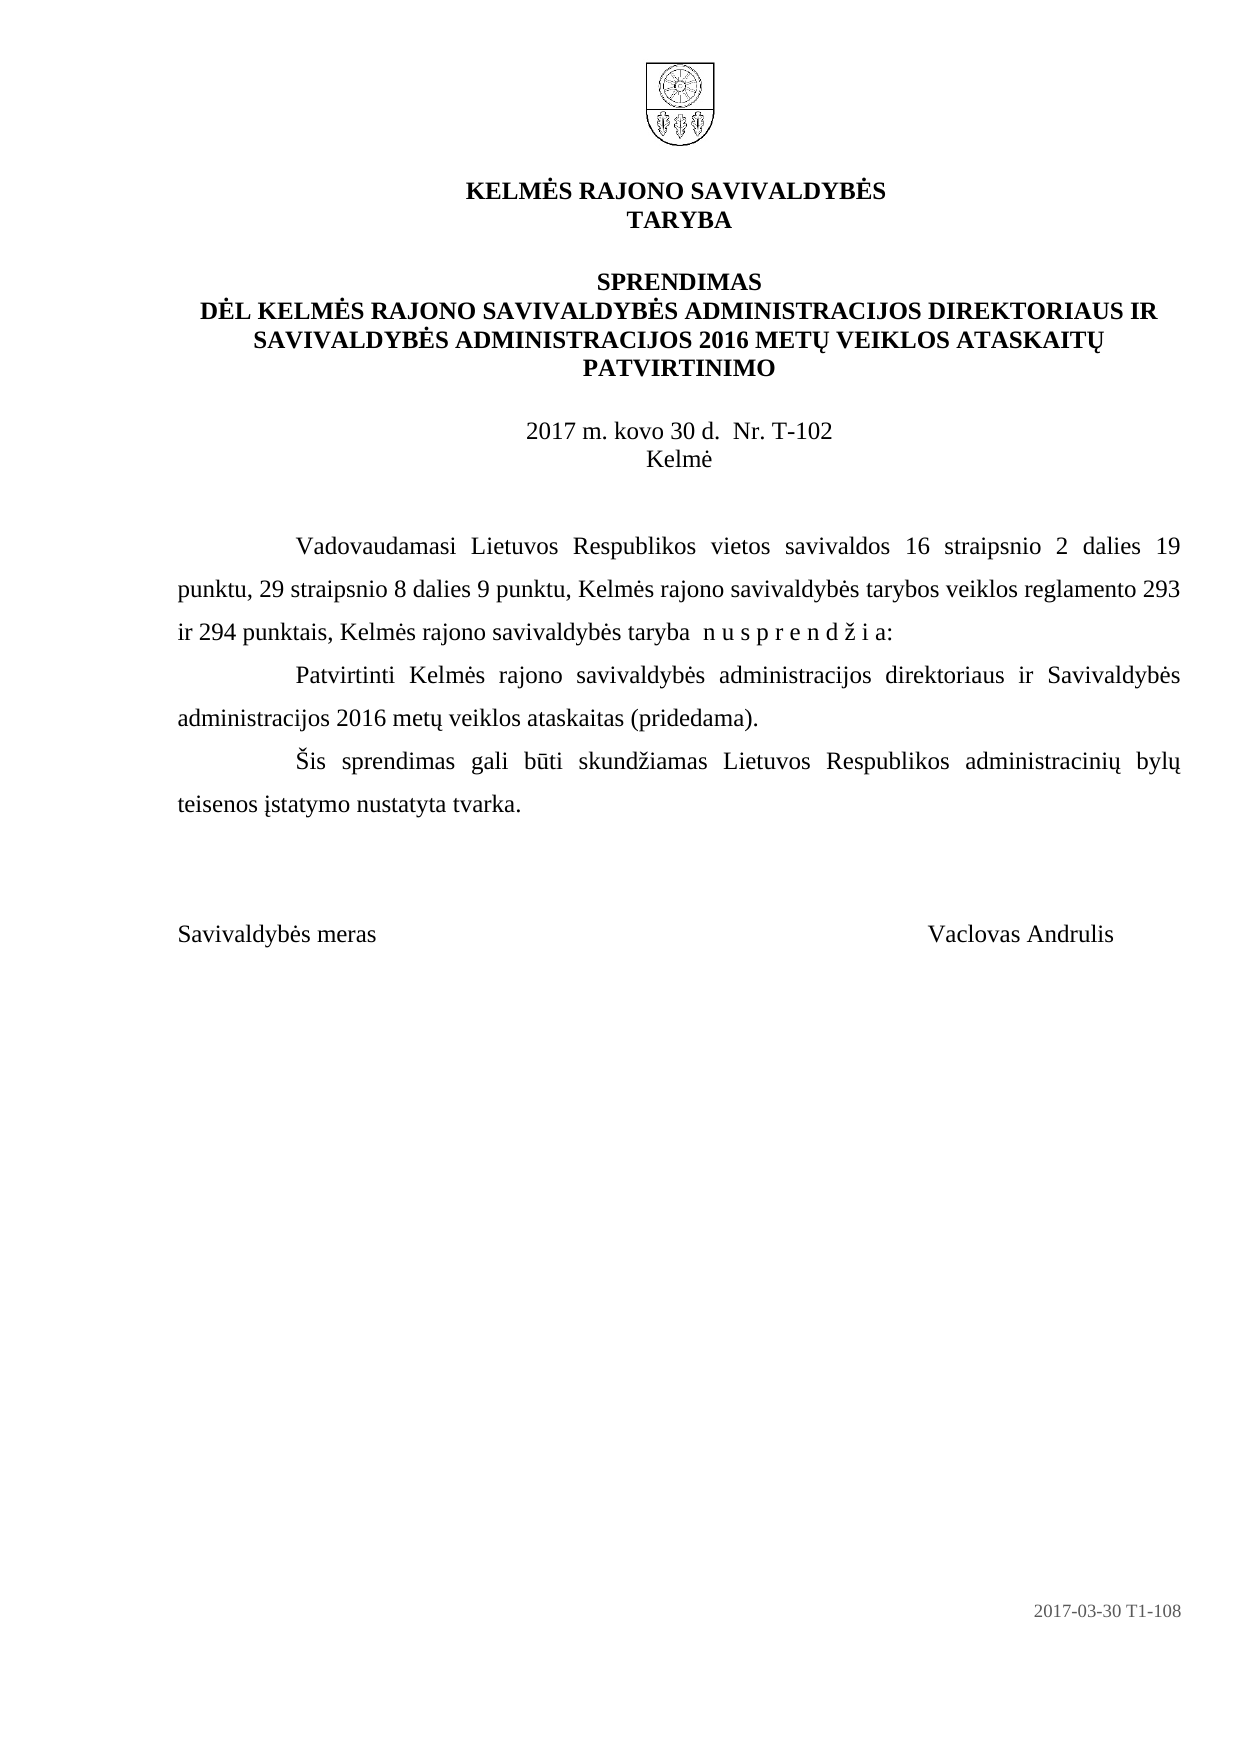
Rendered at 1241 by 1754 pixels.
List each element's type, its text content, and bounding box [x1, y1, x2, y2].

text Savivaldybės meras Vaclovas Andrulis [177, 919, 1181, 948]
text Kelmė [177, 444, 1181, 473]
subtitle KELMĖS RAJONO SAVIVALDYBĖS [177, 176, 1181, 205]
text TARYBA [177, 205, 1181, 234]
list Patvirtinti Kelmės rajono savivaldybės administracijos direktoriaus ir Savivaldybės administracijos 2016 metų veiklos ataskaitas (pridedama). [177, 660, 1181, 732]
text Vadovaudamasi Lietuvos Respublikos vietos savivaldos 16 straipsnio 2 dalies 19 punktu, 29 straipsnio 8 dalies 9 punktu, Kelmės rajono savivaldybės tarybos veiklos reglamento 293 ir 294 punktais, Kelmės rajono savivaldybės taryba nusprendžia: [177, 531, 1181, 646]
text Šis sprendimas gali būti skundžiamas Lietuvos Respublikos administracinių bylų teisenos įstatymo nustatyta tvarka. [177, 746, 1181, 818]
text SPRENDIMAS [177, 267, 1181, 296]
text 2017 m. kovo 30 d. Nr. T-102 [177, 416, 1181, 444]
text DĖL KELMĖS RAJONO SAVIVALDYBĖS ADMINISTRACIJOS DIREKTORIAUS IR SAVIVALDYBĖS ADMINISTRACIJOS 2016 METŲ VEIKLOS ATASKAITŲ PATVIRTINIMO [177, 296, 1181, 382]
